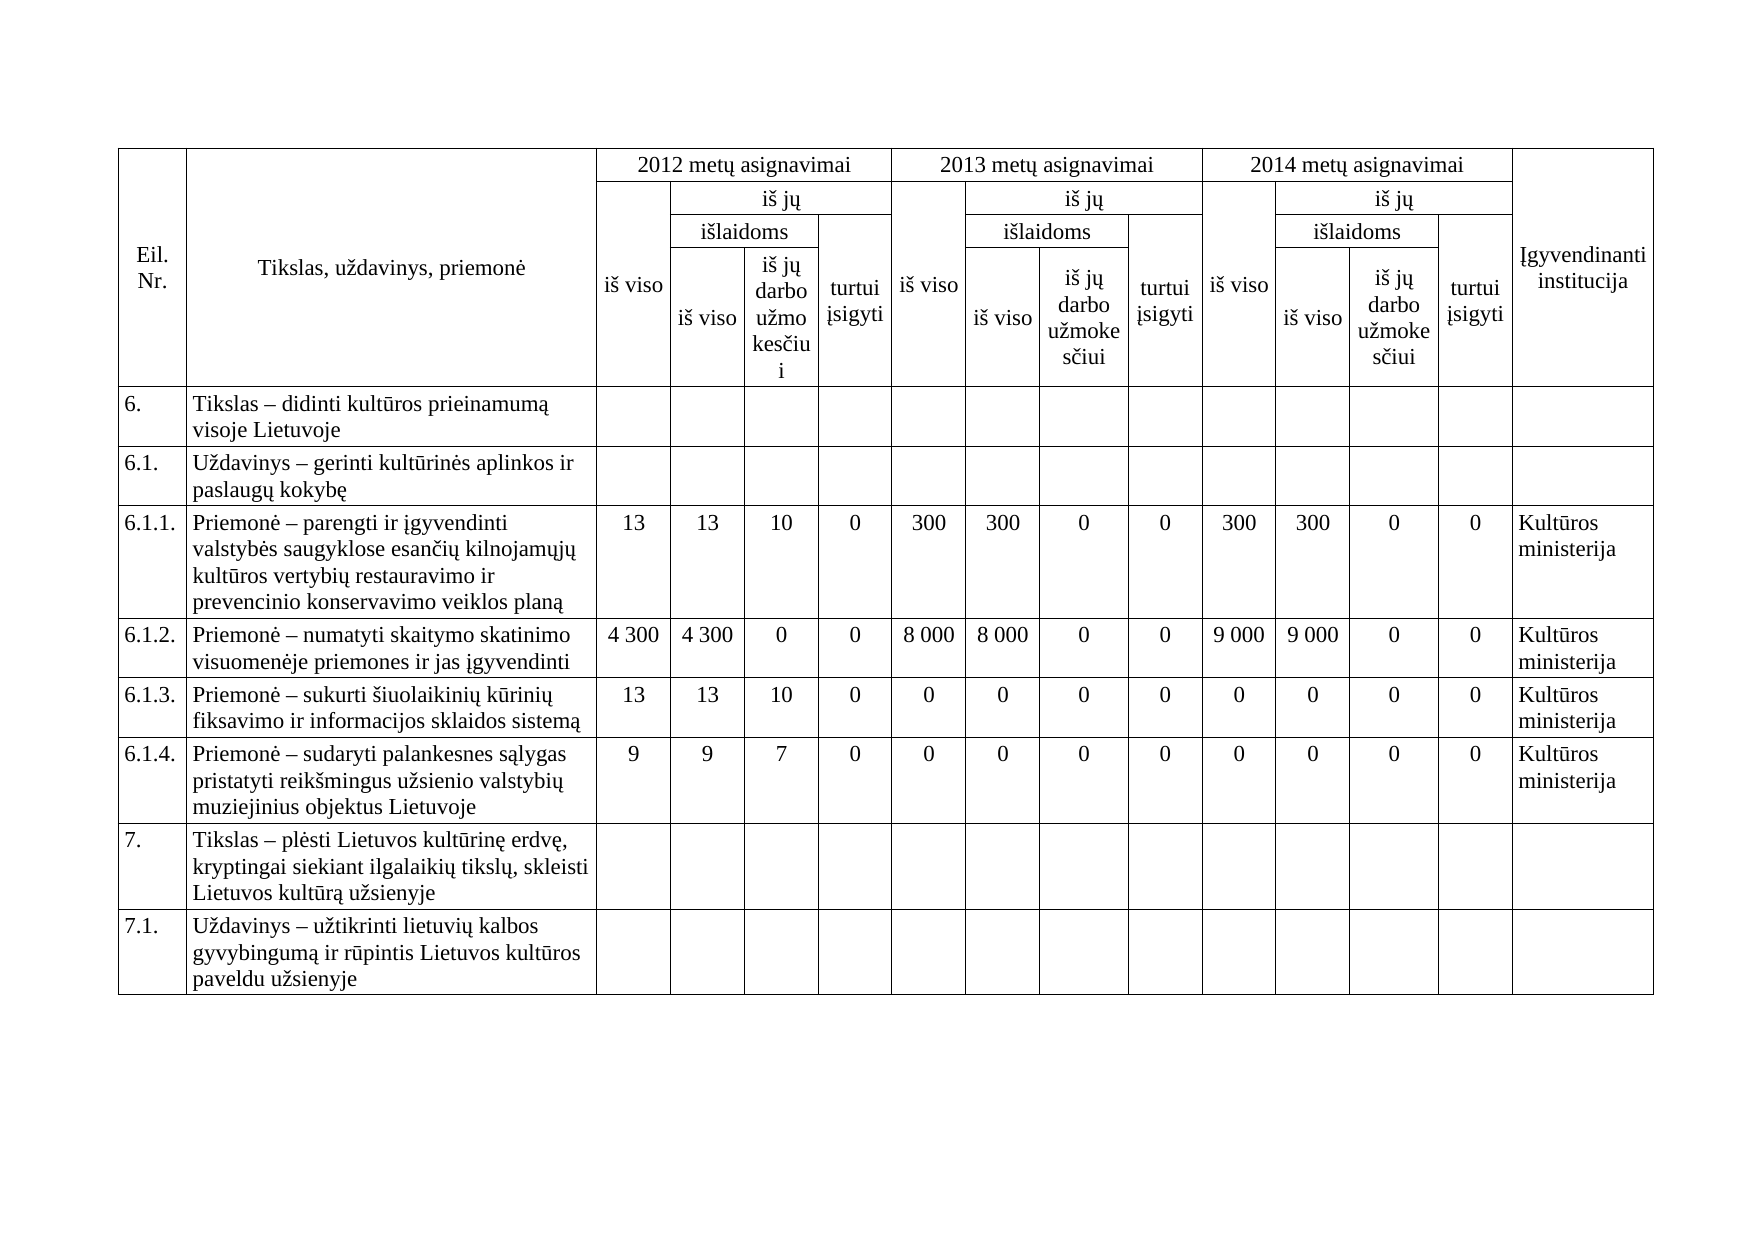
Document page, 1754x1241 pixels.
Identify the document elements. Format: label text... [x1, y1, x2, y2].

table_cell Priemonė – numatyti skaitymo skatinimo visuomenėje priemones ir jas įgyvendinti [187, 619, 596, 677]
table_cell [1129, 824, 1202, 908]
table_cell 7. [119, 824, 186, 908]
table_cell išlaidoms [966, 215, 1128, 247]
table_cell [966, 910, 1039, 994]
table_cell Priemonė – parengti ir įgyvendinti valstybės saugyklose esančių kilnojamųjų kultūros vertybių restauravimo ir prevencinio konservavimo veiklos planą [187, 506, 596, 617]
table_cell [745, 910, 818, 994]
table_cell [1439, 910, 1512, 994]
table_cell iš viso [892, 182, 965, 386]
table_cell iš jų darbo užmokesčiui [745, 248, 818, 386]
table_cell Priemonė – sukurti šiuolaikinių kūrinių fiksavimo ir informacijos sklaidos sistemą [187, 678, 596, 737]
table_cell [745, 387, 818, 446]
table_cell [1350, 447, 1438, 505]
table_cell 0 [892, 738, 965, 822]
table_cell turtui įsigyti [1439, 215, 1512, 386]
table_cell [671, 910, 744, 994]
table_cell 0 [1040, 506, 1128, 617]
table_cell 0 [1203, 678, 1275, 737]
table_cell [819, 910, 891, 994]
table_cell 9 000 [1276, 619, 1349, 677]
table_cell iš viso [671, 248, 744, 386]
table_cell [1439, 824, 1512, 908]
table_cell 300 [1203, 506, 1275, 617]
table_cell iš jų [671, 182, 891, 214]
table_cell 13 [597, 506, 670, 617]
table_cell 0 [1439, 619, 1512, 677]
table_cell 300 [892, 506, 965, 617]
table_cell [745, 447, 818, 505]
table_cell [966, 387, 1039, 446]
table_cell [1439, 387, 1512, 446]
table_cell 9 000 [1203, 619, 1275, 677]
table_cell 0 [1040, 619, 1128, 677]
table_cell [1040, 387, 1128, 446]
table_header Įgyvendinanti institucija [1513, 149, 1653, 386]
table_cell 7 [745, 738, 818, 822]
table_cell 0 [966, 738, 1039, 822]
table_cell [1129, 910, 1202, 994]
table_cell [966, 447, 1039, 505]
table_cell išlaidoms [671, 215, 818, 247]
table_cell 10 [745, 506, 818, 617]
table_cell Kultūros ministerija [1513, 678, 1653, 737]
table_cell 7.1. [119, 910, 186, 994]
table_cell iš viso [1276, 248, 1349, 386]
table_cell [819, 824, 891, 908]
table_cell 4 300 [597, 619, 670, 677]
table_cell [819, 447, 891, 505]
table_cell [1203, 447, 1275, 505]
table_cell [671, 447, 744, 505]
table_cell [892, 910, 965, 994]
table_cell [597, 824, 670, 908]
table_cell [1439, 447, 1512, 505]
table_cell 0 [1276, 678, 1349, 737]
table_cell Priemonė – sudaryti palankesnes sąlygas pristatyti reikšmingus užsienio valstybių muziejinius objektus Lietuvoje [187, 738, 596, 822]
table_cell Kultūros ministerija [1513, 506, 1653, 617]
table_cell iš jų [1276, 182, 1512, 214]
table_cell 0 [1276, 738, 1349, 822]
table_cell 300 [1276, 506, 1349, 617]
table_cell 9 [597, 738, 670, 822]
table_cell 0 [1350, 619, 1438, 677]
table_header Tikslas, uždavinys, priemonė [187, 149, 596, 386]
table_cell 4 300 [671, 619, 744, 677]
table_cell [1350, 910, 1438, 994]
table_cell Tikslas – didinti kultūros prieinamumą visoje Lietuvoje [187, 387, 596, 446]
table_cell Kultūros ministerija [1513, 738, 1653, 822]
table_cell 300 [966, 506, 1039, 617]
table_cell [1513, 910, 1653, 994]
table_cell [1040, 447, 1128, 505]
table_cell [597, 910, 670, 994]
table_cell 13 [597, 678, 670, 737]
table_cell 0 [1129, 738, 1202, 822]
table_cell 13 [671, 506, 744, 617]
table_cell turtui įsigyti [819, 215, 891, 386]
table_cell 0 [1350, 678, 1438, 737]
table_cell 6.1.2. [119, 619, 186, 677]
table_cell 8 000 [892, 619, 965, 677]
table_cell [1513, 387, 1653, 446]
table_cell 0 [1203, 738, 1275, 822]
table_cell 0 [1350, 738, 1438, 822]
table_cell Uždavinys – užtikrinti lietuvių kalbos gyvybingumą ir rūpintis Lietuvos kultūros paveldu užsienyje [187, 910, 596, 994]
table_cell Kultūros ministerija [1513, 619, 1653, 677]
table_cell 8 000 [966, 619, 1039, 677]
table_cell 6.1.4. [119, 738, 186, 822]
table_cell 6.1.1. [119, 506, 186, 617]
table_cell iš viso [966, 248, 1039, 386]
table_cell [819, 387, 891, 446]
table_header 2012 metų asignavimai [597, 149, 891, 181]
table_header 2014 metų asignavimai [1203, 149, 1512, 181]
table_cell 0 [819, 738, 891, 822]
table_cell [1276, 387, 1349, 446]
table_cell 10 [745, 678, 818, 737]
table_cell [1040, 824, 1128, 908]
table_cell 0 [1439, 506, 1512, 617]
table_cell 6.1. [119, 447, 186, 505]
table_cell 0 [1040, 678, 1128, 737]
table_cell [671, 824, 744, 908]
table_cell iš jų darbo užmokesčiui [1040, 248, 1128, 386]
table_cell 0 [819, 678, 891, 737]
table_cell 0 [966, 678, 1039, 737]
table_cell [1276, 910, 1349, 994]
table_header Eil. Nr. [119, 149, 186, 386]
table_cell 0 [819, 506, 891, 617]
table_cell [1203, 387, 1275, 446]
table_cell iš jų [966, 182, 1202, 214]
table_cell [1129, 387, 1202, 446]
table_cell iš viso [597, 182, 670, 386]
table_cell [1350, 387, 1438, 446]
table_cell išlaidoms [1276, 215, 1438, 247]
table_cell [671, 387, 744, 446]
table_header 2013 metų asignavimai [892, 149, 1202, 181]
table_cell [1513, 447, 1653, 505]
table_cell 6. [119, 387, 186, 446]
table_cell 13 [671, 678, 744, 737]
table_cell 0 [1350, 506, 1438, 617]
table_cell 0 [1439, 738, 1512, 822]
table_cell 0 [1040, 738, 1128, 822]
table_cell iš jų darbo užmokesčiui [1350, 248, 1438, 386]
table_cell [892, 447, 965, 505]
table_cell [1203, 910, 1275, 994]
table_cell [1350, 824, 1438, 908]
table_cell [597, 447, 670, 505]
table_cell [892, 824, 965, 908]
table_cell [892, 387, 965, 446]
table_cell [1513, 824, 1653, 908]
table_cell [1203, 824, 1275, 908]
table_cell Uždavinys – gerinti kultūrinės aplinkos ir paslaugų kokybę [187, 447, 596, 505]
table_cell [966, 824, 1039, 908]
table_cell [1276, 824, 1349, 908]
table_cell 0 [1129, 619, 1202, 677]
table_cell 0 [1129, 678, 1202, 737]
table_cell 6.1.3. [119, 678, 186, 737]
table_cell [597, 387, 670, 446]
table_cell 0 [1129, 506, 1202, 617]
table_cell [1129, 447, 1202, 505]
table_cell iš viso [1203, 182, 1275, 386]
table_cell 9 [671, 738, 744, 822]
table_cell 0 [892, 678, 965, 737]
table_cell [1276, 447, 1349, 505]
table_cell 0 [745, 619, 818, 677]
table_cell [745, 824, 818, 908]
table_cell [1040, 910, 1128, 994]
table_cell 0 [1439, 678, 1512, 737]
table_cell 0 [819, 619, 891, 677]
table_cell turtui įsigyti [1129, 215, 1202, 386]
table_cell Tikslas – plėsti Lietuvos kultūrinę erdvę, kryptingai siekiant ilgalaikių tikslų, skleisti Lietuvos kultūrą užsienyje [187, 824, 596, 908]
